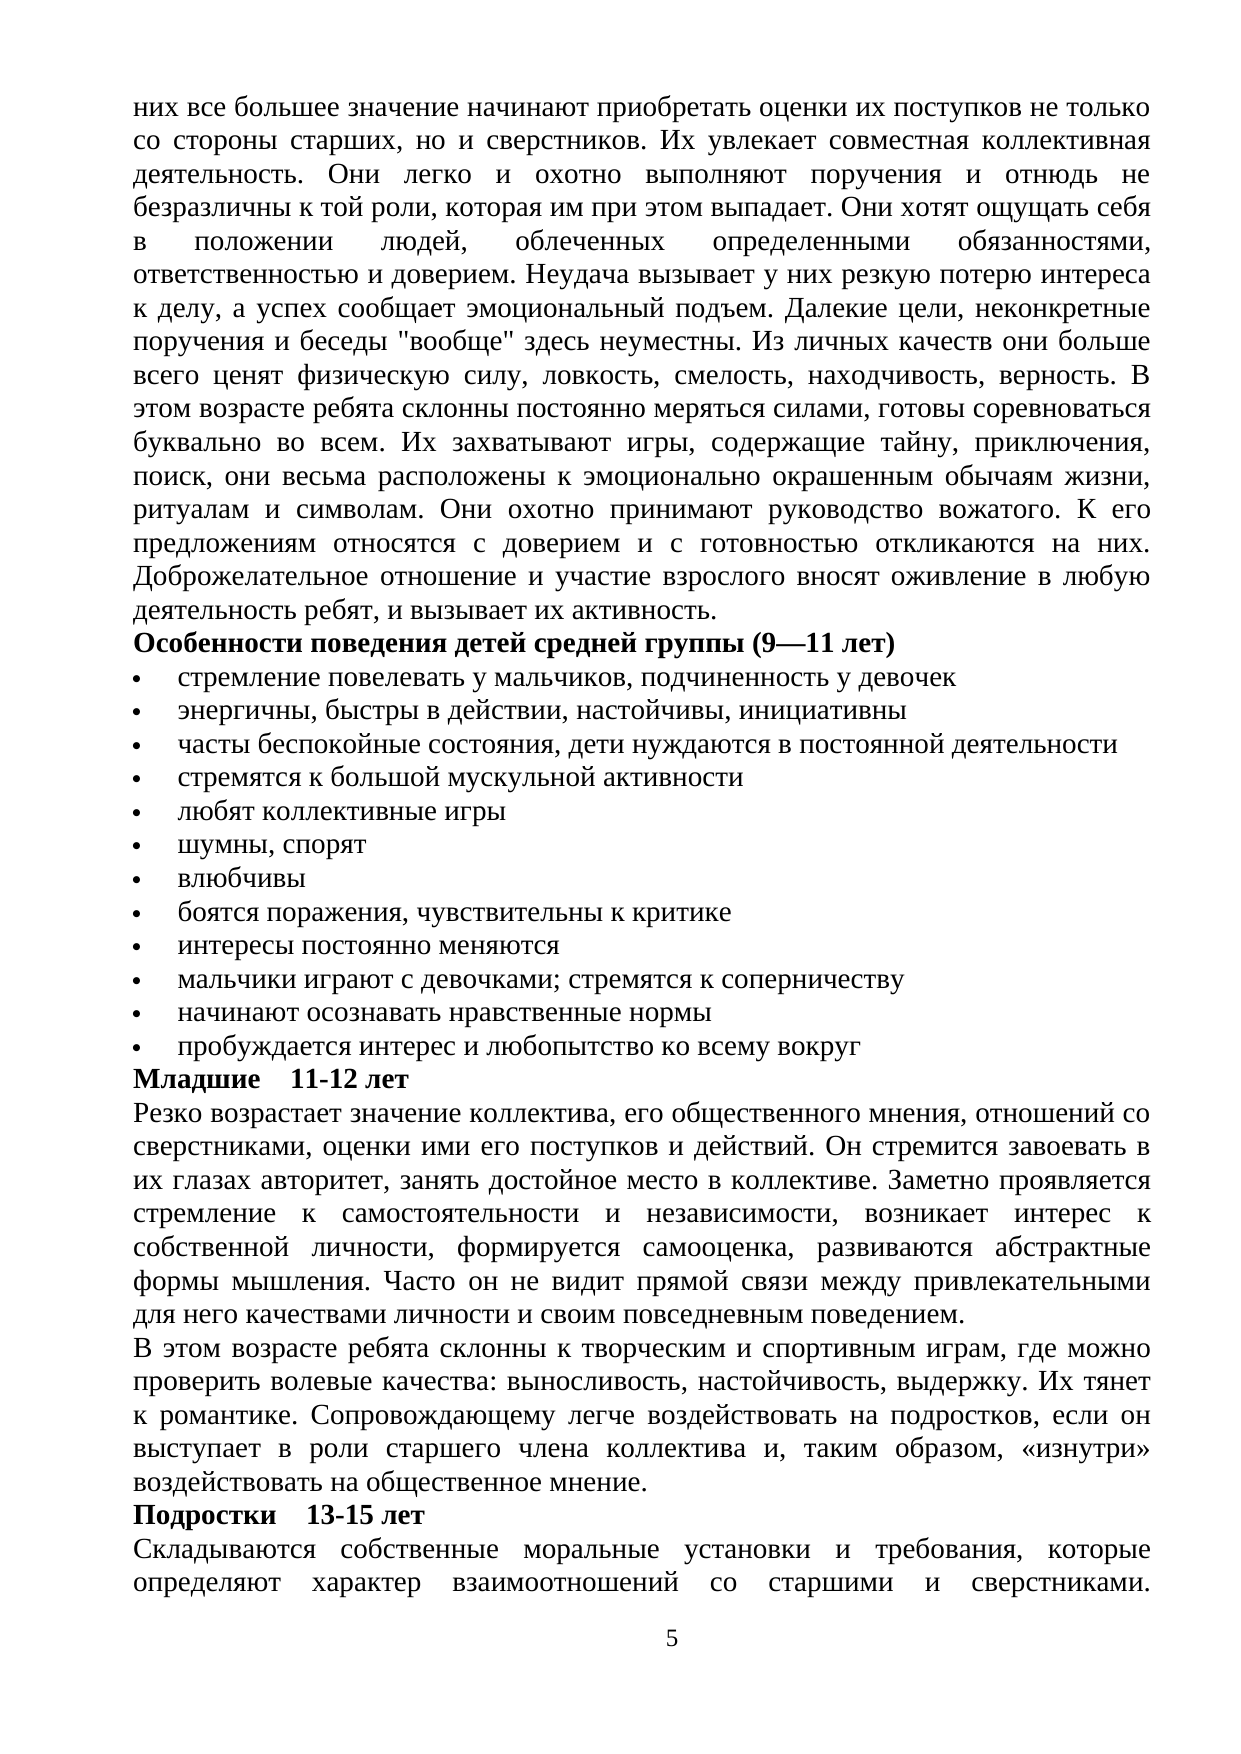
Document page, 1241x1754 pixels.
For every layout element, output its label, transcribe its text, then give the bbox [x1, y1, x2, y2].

list стремление повелевать у мальчиков, подчиненность у девочек [133, 659, 1152, 692]
list часты беспокойные состояния, дети нуждаются в постоянной деятельности [133, 726, 1152, 759]
list любят коллективные игры [133, 793, 1152, 827]
text Подростки 13-15 лет [133, 1497, 1152, 1531]
list интересы постоянно меняются [133, 927, 1152, 961]
text Особенности поведения детей средней группы (9—11 лет) [133, 625, 1152, 659]
text Младшие 11-12 лет [133, 1061, 1152, 1095]
list пробуждается интерес и любопытство ко всему вокруг [133, 1028, 1152, 1061]
list начинают осознавать нравственные нормы [133, 994, 1152, 1028]
text В этом возрасте ребята склонны к творческим и спортивным играм, где можно проверить волевые качества: выносливость, настойчивость, выдержку. Их тянет к романтике. Сопровождающему легче воздействовать на подростков, если он выступает в роли старшего члена коллектива и, таким образом, «изнутри» воздействовать на общественное мнение. [133, 1330, 1152, 1497]
list шумны, спорят [133, 827, 1152, 860]
list стремятся к большой мускульной активности [133, 759, 1152, 793]
text Складываются собственные моральные установки и требования, которые определяют характер взаимоотношений со старшими и сверстниками. [133, 1531, 1152, 1598]
text Резко возрастает значение коллектива, его общественного мнения, отношений со сверстниками, оценки ими его поступков и действий. Он стремится завоевать в их глазах авторитет, занять достойное место в коллективе. Заметно проявляется стремление к самостоятельности и независимости, возникает интерес к собственной личности, формируется самооценка, развиваются абстрактные формы мышления. Часто он не видит прямой связи между привлекательными для него качествами личности и своим повседневным поведением. [133, 1095, 1152, 1330]
list мальчики играют с девочками; стремятся к соперничеству [133, 961, 1152, 994]
list влюбчивы [133, 860, 1152, 894]
list боятся поражения, чувствительны к критике [133, 894, 1152, 927]
text них все большее значение начинают приобретать оценки их поступков не только со стороны старших, но и сверстников. Их увлекает совместная коллективная деятельность. Они легко и охотно выполняют поручения и отнюдь не безразличны к той роли, которая им при этом выпадает. Они хотят ощущать себя в положении людей, облеченных определенными обязанностями, ответственностью и доверием. Неудача вызывает у них резкую потерю интереса к делу, а успех сообщает эмоциональный подъем. Далекие цели, неконкретные поручения и беседы "вообще" здесь неуместны. Из личных качеств они больше всего ценят физическую силу, ловкость, смелость, находчивость, верность. В этом возрасте ребята склонны постоянно меряться силами, готовы соревноваться буквально во всем. Их захватывают игры, содержащие тайну, приключения, поиск, они весьма расположены к эмоционально окрашенным обычаям жизни, ритуалам и символам. Они охотно принимают руководство вожатого. К его предложениям относятся с доверием и с готовностью откликаются на них. Доброжелательное отношение и участие взрослого вносят оживление в любую деятельность ребят, и вызывает их активность. [133, 89, 1152, 625]
list энергичны, быстры в действии, настойчивы, инициативны [133, 692, 1152, 726]
